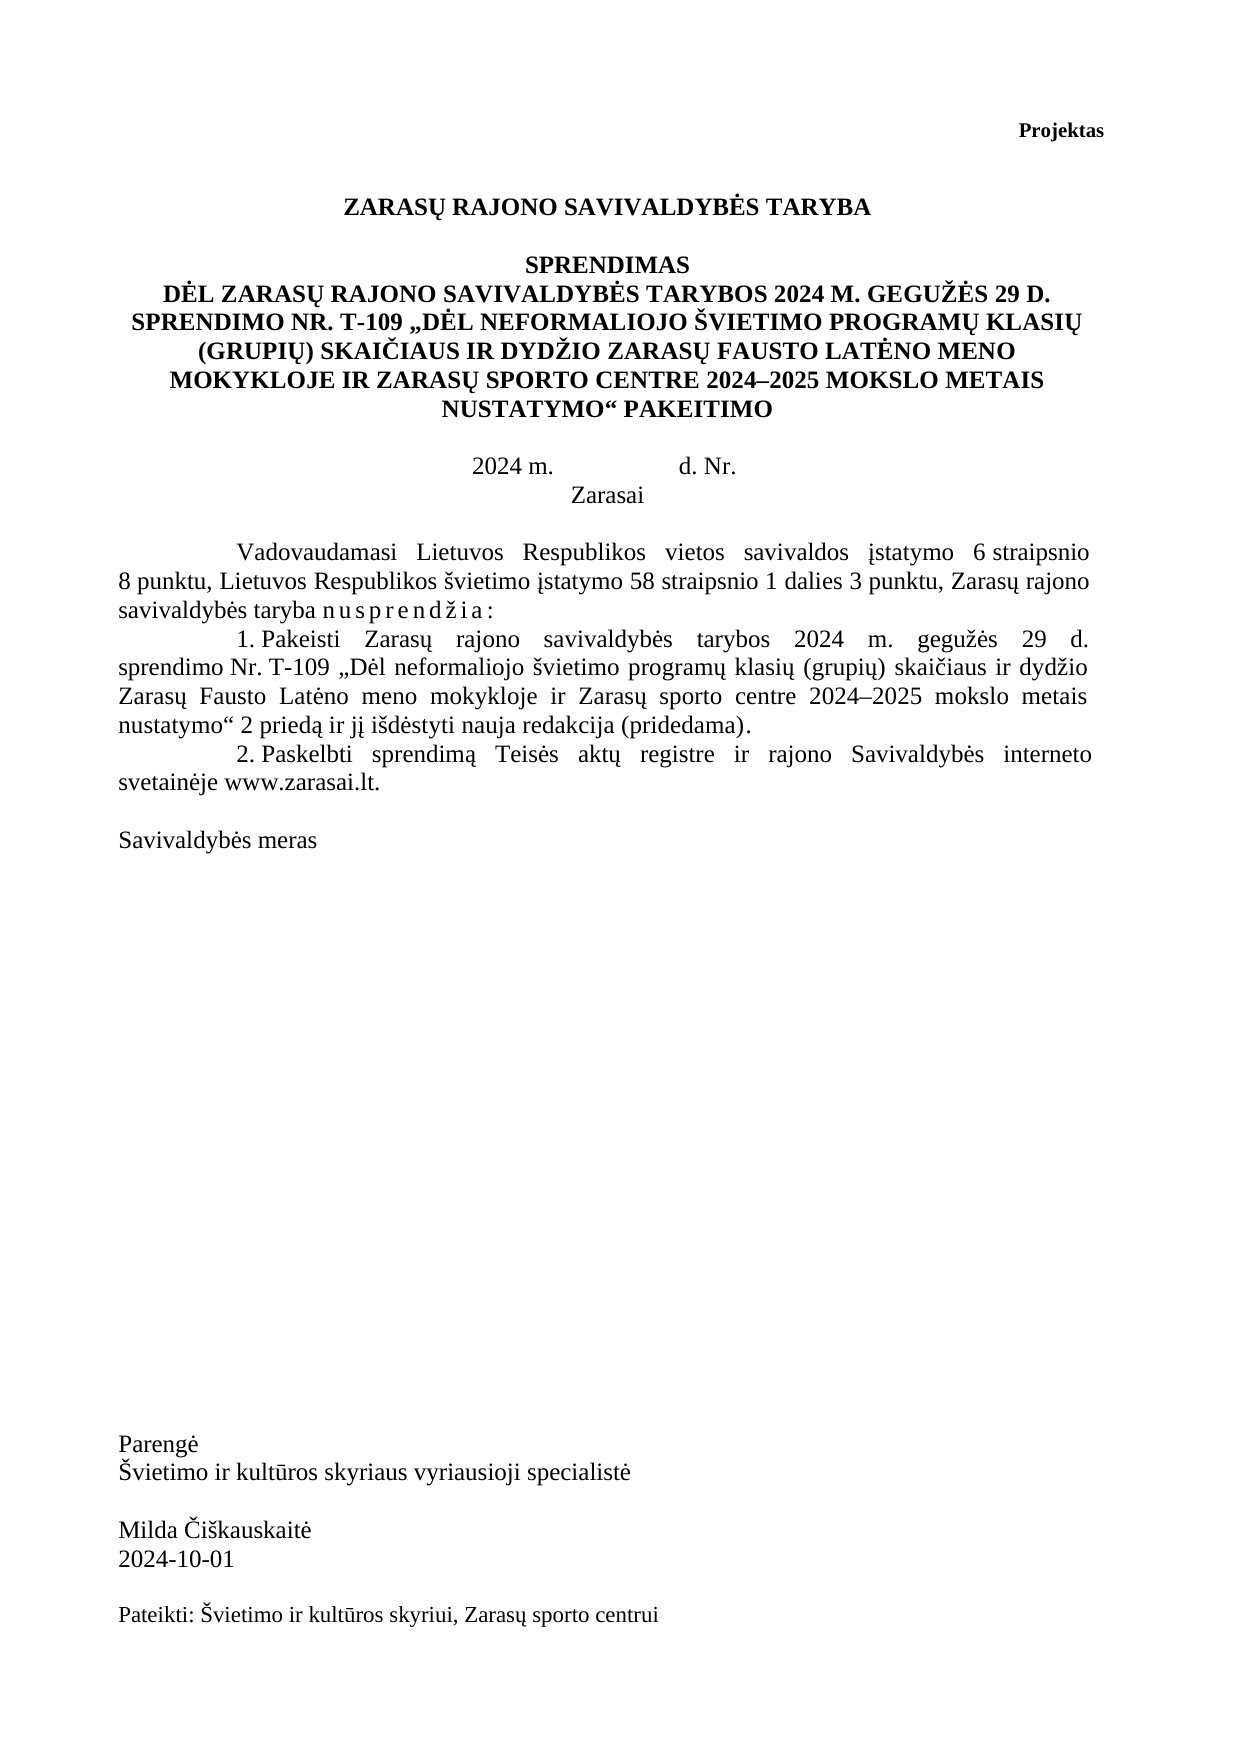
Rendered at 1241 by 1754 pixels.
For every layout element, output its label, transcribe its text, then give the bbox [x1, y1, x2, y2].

text Pateikti: Švietimo ir kultūros skyriui, Zarasų sporto centrui [118, 1601, 1122, 1628]
table_cell [107, 423, 1107, 451]
text Parengė [118, 1429, 1122, 1457]
text Savivaldybės meras [118, 825, 1122, 854]
table_cell [107, 221, 355, 250]
text Vadovaudamasi Lietuvos Respublikos vietos savivaldos įstatymo 6 straipsnio 8 punktu, Lietuvos Respublikos švietimo įstatymo 58 straipsnio 1 dalies 3 punktu, Zarasų rajono savivaldybės taryba nusprendžia: [118, 537, 1089, 624]
table_cell [355, 221, 1107, 250]
table_cell DĖL ZARASŲ RAJONO SAVIVALDYBĖS TARYBOS 2024 M. GEGUŽĖS 29 D. SPRENDIMO NR. T-109 „DĖL NEFORMALIOJO ŠVIETIMO PROGRAMŲ KLASIŲ (GRUPIŲ) SKAIČIAUS IR DYDŽIO ZARASŲ FAUSTO LATĖNO MENO MOKYKLOJE IR ZARASŲ SPORTO CENTRE 2024–2025 MOKSLO METAIS NUSTATYMO“ PAKEITIMO [107, 279, 1107, 422]
text 1. Pakeisti Zarasų rajono savivaldybės tarybos 2024 m. gegužės 29 d. sprendimo Nr. T-109 „Dėl neformaliojo švietimo programų klasių (grupių) skaičiaus ir dydžio Zarasų Fausto Latėno meno mokykloje ir Zarasų sporto centre 2024–2025 mokslo metais nustatymo“ 2 priedą ir jį išdėstyti nauja redakcija (pridedama). [118, 624, 1089, 739]
table_header Projektas [118, 118, 1108, 142]
text 2. Paskelbti sprendimą Teisės aktų registre ir rajono Savivaldybės interneto svetainėje www.zarasai.lt. [118, 739, 1093, 796]
text Švietimo ir kultūros skyriaus vyriausioji specialistė [118, 1457, 1122, 1486]
table_cell Zarasai [107, 480, 1107, 509]
table_cell 2024 m. d. Nr. [107, 451, 1107, 480]
table_header [107, 118, 1107, 192]
table_cell SPRENDIMAS [107, 250, 1107, 279]
table_cell Zarasų rajono savivaldybės taryba [107, 193, 1107, 221]
text Milda Čiškauskaitė [118, 1515, 1122, 1544]
text 2024-10-01 [118, 1544, 1122, 1572]
